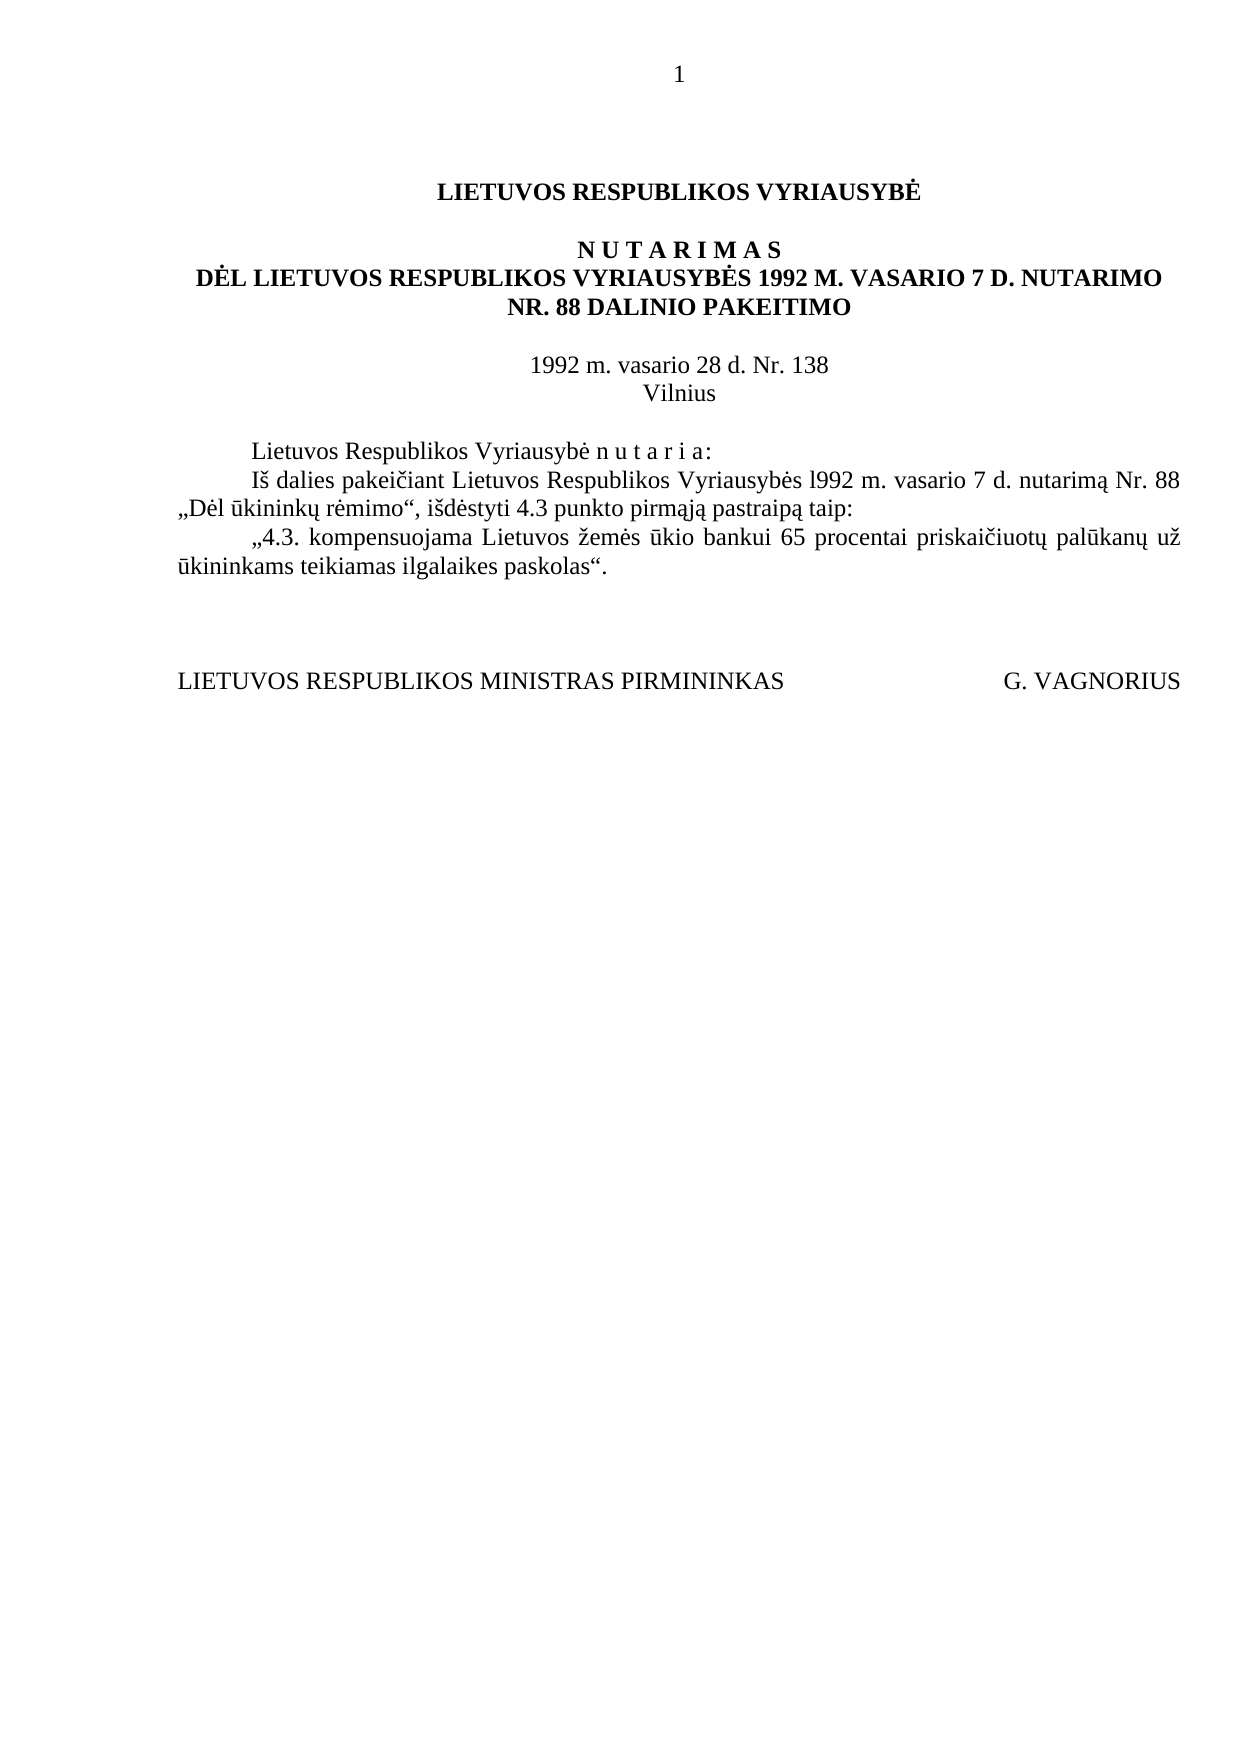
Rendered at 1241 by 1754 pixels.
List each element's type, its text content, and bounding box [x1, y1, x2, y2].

text N U T A R I M A S [177, 235, 1181, 263]
text Vilnius [177, 378, 1181, 407]
text LIETUVOS RESPUBLIKOS VYRIAUSYBĖ [177, 177, 1181, 206]
text Lietuvos Respublikos Vyriausybė nutaria: [177, 436, 1181, 465]
text „4.3. kompensuojama Lietuvos žemės ūkio bankui 65 procentai priskaičiuotų palūkanų už ūkininkams teikiamas ilgalaikes paskolas“. [177, 522, 1181, 580]
text Iš dalies pakeičiant Lietuvos Respublikos Vyriausybės l992 m. vasario 7 d. nutarimą Nr. 88 „Dėl ūkininkų rėmimo“, išdėstyti 4.3 punkto pirmąją pastraipą taip: [177, 465, 1181, 522]
text 1992 m. vasario 28 d. Nr. 138 [177, 350, 1181, 378]
text LIETUVOS RESPUBLIKOS MINISTRAS PIRMININKAS G. VAGNORIUS [177, 666, 1181, 695]
text DĖL LIETUVOS RESPUBLIKOS VYRIAUSYBĖS 1992 M. VASARIO 7 D. NUTARIMO NR. 88 DALINIO PAKEITIMO [177, 263, 1181, 321]
